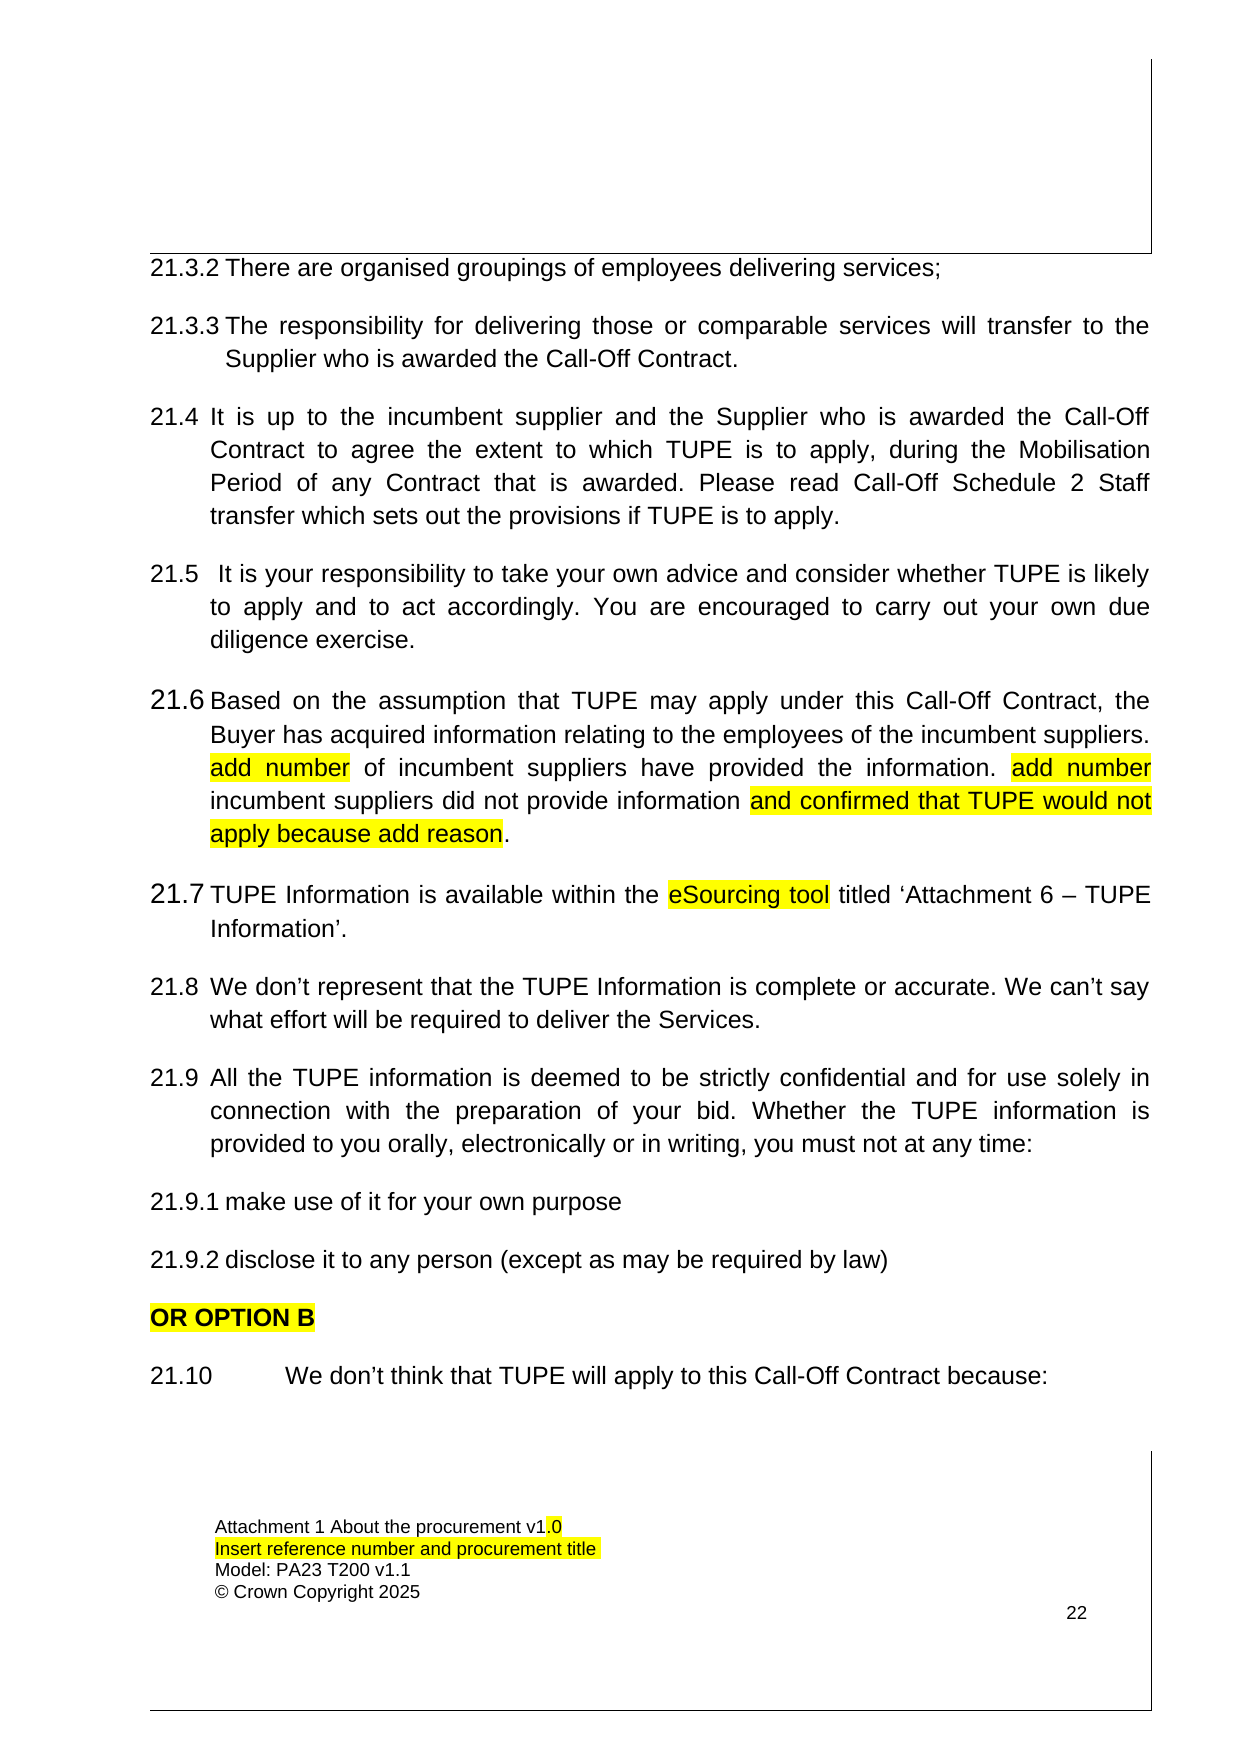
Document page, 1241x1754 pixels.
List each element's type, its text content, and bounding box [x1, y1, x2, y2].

list Based on the assumption that TUPE may apply under this Call-Off Contract, the Buyer has acquired information relating to the employees of the incumbent suppliers. add number of incumbent suppliers have provided the information. add number incumbent suppliers did not provide information and confirmed that TUPE would not apply because add reason. [150, 683, 1152, 848]
list It is your responsibility to take your own advice and consider whether TUPE is likely to apply and to act accordingly. You are encouraged to carry out your own due diligence exercise. [150, 559, 1152, 654]
list make use of it for your own purpose [150, 1187, 1152, 1216]
list We don’t represent that the TUPE Information is complete or accurate. We can’t say what effort will be required to deliver the Services. [150, 972, 1152, 1033]
list We don’t think that TUPE will apply to this Call-Off Contract because: [150, 1361, 1152, 1389]
text OR OPTION B [150, 1303, 1152, 1332]
list The responsibility for delivering those or comparable services will transfer to the Supplier who is awarded the Call-Off Contract. [150, 311, 1152, 373]
list There are organised groupings of employees delivering services; [150, 253, 1152, 282]
list It is up to the incumbent supplier and the Supplier who is awarded the Call-Off Contract to agree the extent to which TUPE is to apply, during the Mobilisation Period of any Contract that is awarded. Please read Call-Off Schedule 2 Staff transfer which sets out the provisions if TUPE is to apply. [150, 402, 1152, 530]
list All the TUPE information is deemed to be strictly confidential and for use solely in connection with the preparation of your bid. Whether the TUPE information is provided to you orally, electronically or in writing, you must not at any time: [150, 1063, 1152, 1157]
list disclose it to any person (except as may be required by law) [150, 1245, 1152, 1273]
list TUPE Information is available within the eSourcing tool titled ‘Attachment 6 – TUPE Information’. [150, 877, 1152, 942]
